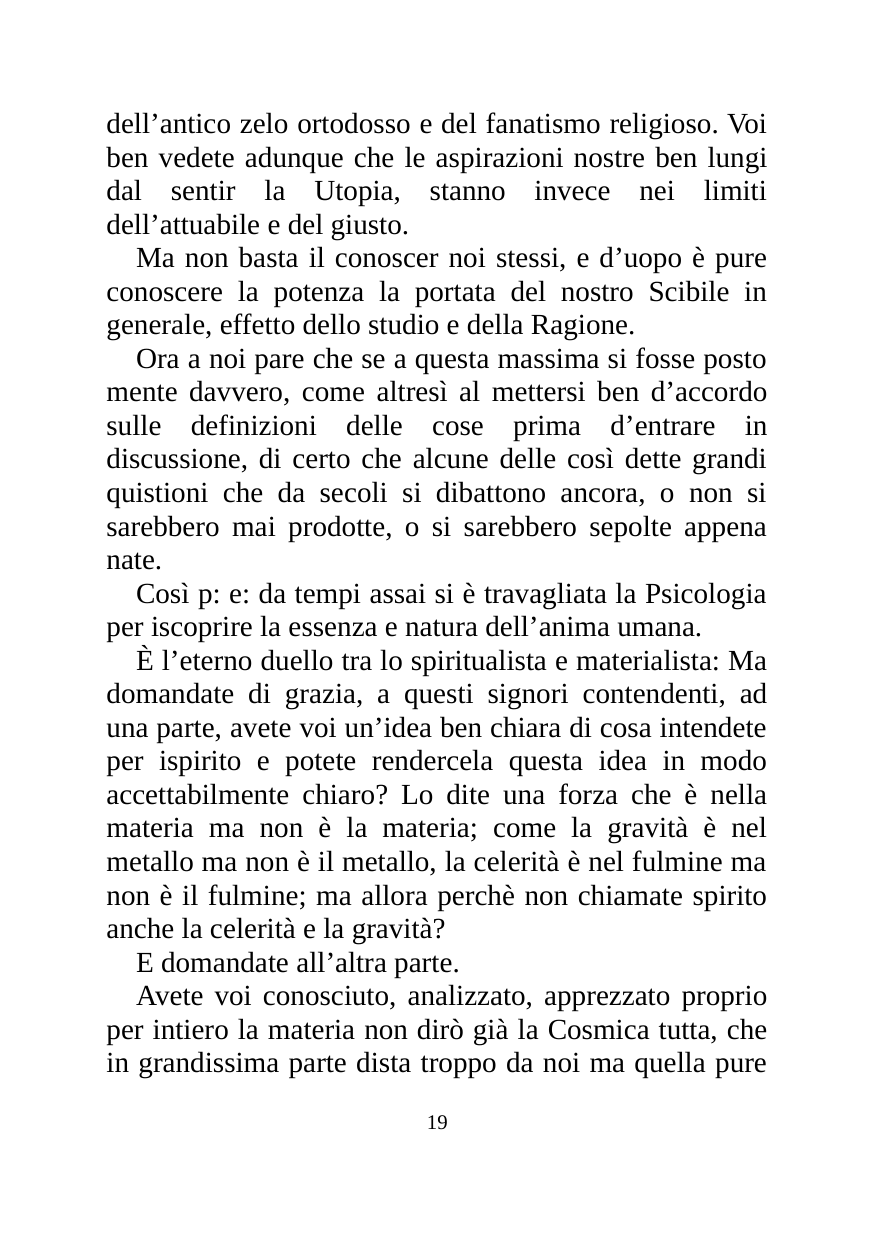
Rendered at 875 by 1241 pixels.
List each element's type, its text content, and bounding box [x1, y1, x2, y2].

text dell’antico zelo ortodosso e del fanatismo religioso. Voi ben vedete adunque che le aspirazioni nostre ben lungi dal sentir la Utopia, stanno invece nei limiti dell’attuabile e del giusto. [106, 106, 768, 240]
text Avete voi conosciuto, analizzato, apprezzato proprio per intiero la materia non dirò già la Cosmica tutta, che in grandissima parte dista troppo da noi ma quella pure [106, 978, 768, 1079]
text Così p: e: da tempi assai si è travagliata la Psicologia per iscoprire la essenza e natura dell’anima umana. [106, 576, 768, 643]
text Ora a noi pare che se a questa massima si fosse posto mente davvero, come altresì al mettersi ben d’accordo sulle definizioni delle cose prima d’entrare in discussione, di certo che alcune delle così dette grandi quistioni che da secoli si dibattono ancora, o non si sarebbero mai prodotte, o si sarebbero sepolte appena nate. [106, 341, 768, 576]
text È l’eterno duello tra lo spiritualista e materialista: Ma domandate di grazia, a questi signori contendenti, ad una parte, avete voi un’idea ben chiara di cosa intendete per ispirito e potete rendercela questa idea in modo accettabilmente chiaro? Lo dite una forza che è nella materia ma non è la materia; come la gravità è nel metallo ma non è il metallo, la celerità è nel fulmine ma non è il fulmine; ma allora perchè non chiamate spirito anche la celerità e la gravità? [106, 643, 768, 945]
text E domandate all’altra parte. [106, 945, 768, 978]
text Ma non basta il conoscer noi stessi, e d’uopo è pure conoscere la potenza la portata del nostro Scibile in generale, effetto dello studio e della Ragione. [106, 240, 768, 341]
